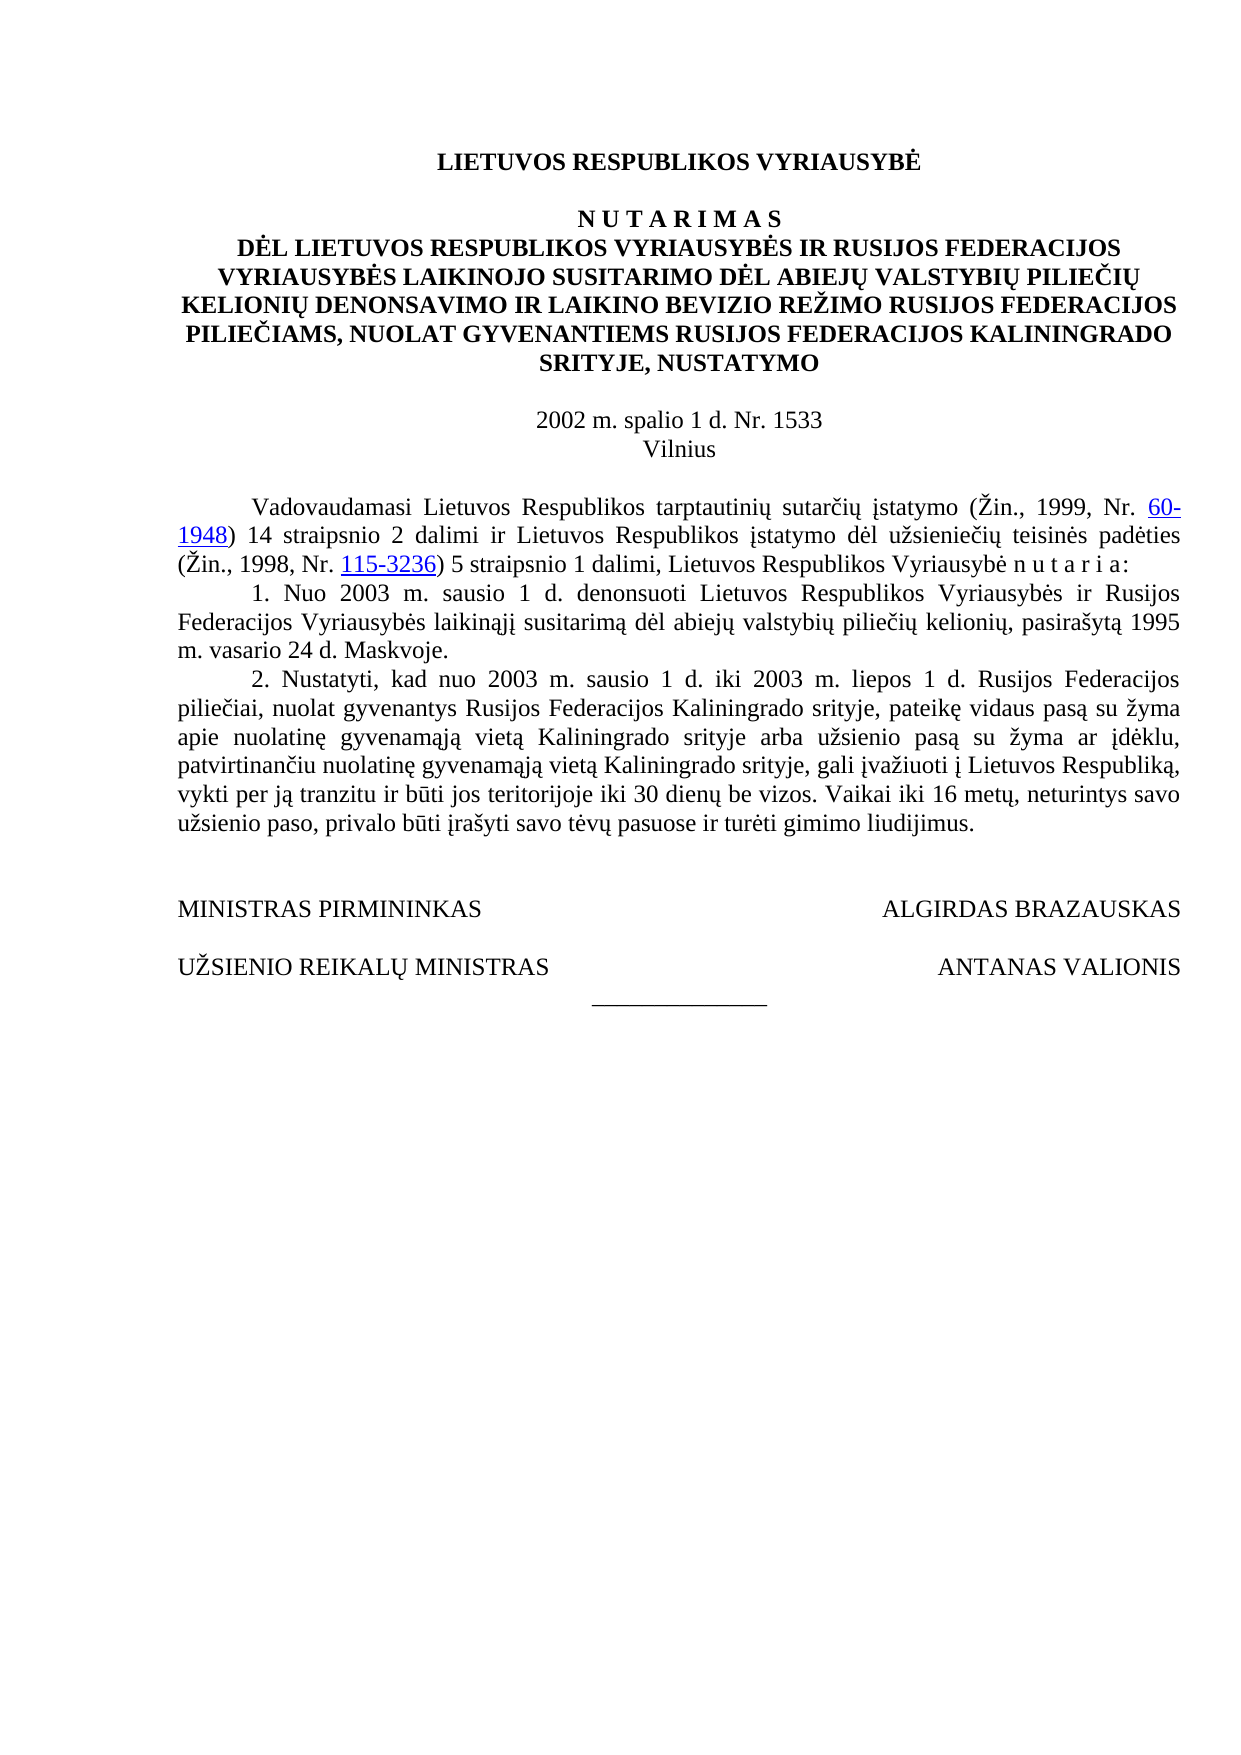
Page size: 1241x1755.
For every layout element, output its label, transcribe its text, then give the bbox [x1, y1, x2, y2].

text Vadovaudamasi Lietuvos Respublikos tarptautinių sutarčių įstatymo (Žin., 1999, Nr. 60-1948) 14 straipsnio 2 dalimi ir Lietuvos Respublikos įstatymo dėl užsieniečių teisinės padėties (Žin., 1998, Nr. 115-3236) 5 straipsnio 1 dalimi, Lietuvos Respublikos Vyriausybė nutaria: [177, 492, 1181, 578]
text DĖL LIETUVOS RESPUBLIKOS VYRIAUSYBĖS IR RUSIJOS FEDERACIJOS VYRIAUSYBĖS LAIKINOJO SUSITARIMO DĖL ABIEJŲ VALSTYBIŲ PILIEČIŲ KELIONIŲ DENONSAVIMO IR LAIKINO BEVIZIO REŽIMO RUSIJOS FEDERACIJOS PILIEČIAMS, NUOLAT GYVENANTIEMS RUSIJOS FEDERACIJOS KALININGRADO SRITYJE, NUSTATYMO [177, 233, 1181, 377]
text Vilnius [177, 434, 1181, 463]
text N U T A R I M A S [177, 204, 1181, 233]
text 1. Nuo 2003 m. sausio 1 d. denonsuoti Lietuvos Respublikos Vyriausybės ir Rusijos Federacijos Vyriausybės laikinąjį susitarimą dėl abiejų valstybių piliečių kelionių, pasirašytą 1995 m. vasario 24 d. Maskvoje. [177, 578, 1181, 664]
text 2002 m. spalio 1 d. Nr. 1533 [177, 406, 1181, 434]
text 2. Nustatyti, kad nuo 2003 m. sausio 1 d. iki 2003 m. liepos 1 d. Rusijos Federacijos piliečiai, nuolat gyvenantys Rusijos Federacijos Kaliningrado srityje, pateikę vidaus pasą su žyma apie nuolatinę gyvenamąją vietą Kaliningrado srityje arba užsienio pasą su žyma ar įdėklu, patvirtinančiu nuolatinę gyvenamąją vietą Kaliningrado srityje, gali įvažiuoti į Lietuvos Respubliką, vykti per ją tranzitu ir būti jos teritorijoje iki 30 dienų be vizos. Vaikai iki 16 metų, neturintys savo užsienio paso, privalo būti įrašyti savo tėvų pasuose ir turėti gimimo liudijimus. [177, 664, 1181, 837]
text LIETUVOS RESPUBLIKOS VYRIAUSYBĖ [177, 147, 1181, 176]
text MINISTRAS PIRMININKAS ALGIRDAS BRAZAUSKAS [177, 894, 1181, 923]
text ______________ [177, 981, 1181, 1009]
text UŽSIENIO REIKALŲ MINISTRAS ANTANAS VALIONIS [177, 952, 1181, 981]
